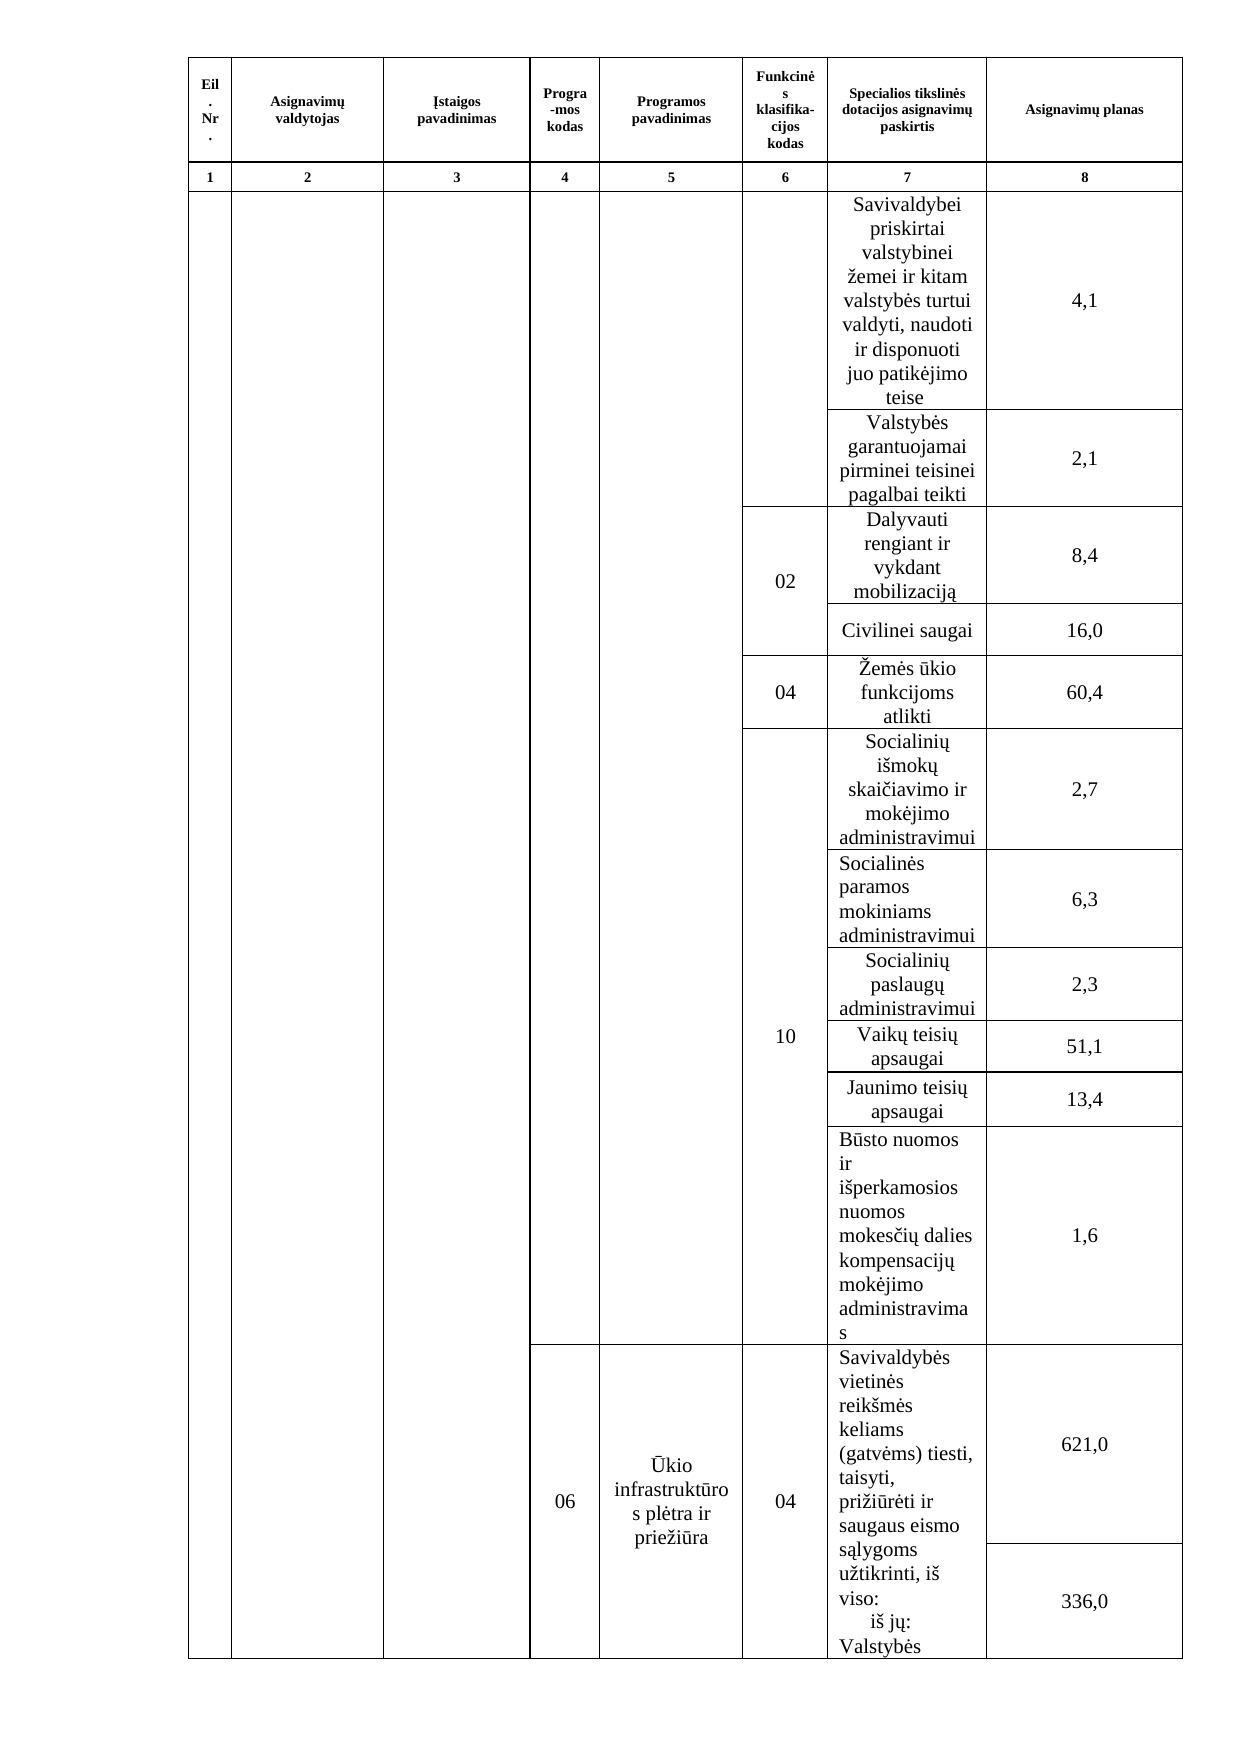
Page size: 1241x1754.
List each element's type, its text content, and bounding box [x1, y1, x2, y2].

table_cell 6 [743, 163, 827, 191]
table_cell 336,0 [987, 1544, 1182, 1658]
table_cell 621,0 [987, 1345, 1182, 1543]
table_cell Savivaldybei priskirtai valstybinei žemei ir kitam valstybės turtui valdyti, naudoti ir disponuoti juo patikėjimo teise [828, 192, 986, 409]
table_header Eil. Nr. [189, 58, 231, 161]
table_cell [743, 192, 827, 506]
table_cell [232, 192, 383, 1658]
table_cell 1,6 [987, 1127, 1182, 1344]
table_header Funkcinės klasifika-cijos kodas [743, 58, 827, 161]
table_cell Valstybės garantuojamai pirminei teisinei pagalbai teikti [828, 410, 986, 506]
table_cell Civilinei saugai [828, 604, 986, 655]
table_cell 06 [531, 1345, 599, 1658]
table_cell 04 [743, 1345, 827, 1658]
table_header Asignavimų planas [987, 58, 1182, 161]
table_cell 8,4 [987, 507, 1182, 603]
table_cell 10 [743, 729, 827, 1344]
table_cell 5 [600, 163, 742, 191]
table_cell [189, 192, 231, 1658]
table_cell [600, 192, 742, 1344]
table_cell [384, 192, 529, 1658]
table_cell 60,4 [987, 656, 1182, 728]
table_cell Būsto nuomos ir išperkamosios nuomos mokesčių dalies kompensacijų mokėjimo administravimas [828, 1127, 986, 1344]
table_header Specialios tikslinės dotacijos asignavimų paskirtis [828, 58, 986, 161]
table_cell Savivaldybės vietinės reikšmės keliams (gatvėms) tiesti, taisyti, prižiūrėti ir saugaus eismo sąlygoms užtikrinti, iš viso: iš jų: Valstybės investicijų 2014-2016 metų programoje numatytoms kapitalo investicijoms finansuoti [828, 1345, 986, 1658]
table_cell 8 [987, 163, 1182, 191]
table_cell 7 [828, 163, 986, 191]
table_cell 2,1 [987, 410, 1182, 506]
table_cell 2,3 [987, 948, 1182, 1020]
table_cell 16,0 [987, 604, 1182, 655]
table_header Progra-mos kodas [531, 58, 599, 161]
table_cell 2,7 [987, 729, 1182, 849]
table_cell Ūkio infrastruktūros plėtra ir priežiūra [600, 1345, 742, 1658]
table_cell Dalyvauti rengiant ir vykdant mobilizaciją [828, 507, 986, 603]
table_cell 1 [189, 163, 231, 191]
table_cell Socialinių išmokų skaičiavimo ir mokėjimo administravimui [828, 729, 986, 849]
table_cell Socialinės paramos mokiniams administravimui [828, 850, 986, 947]
table_cell 4,1 [987, 192, 1182, 409]
table_cell Socialinių paslaugų administravimui [828, 948, 986, 1020]
table_cell 04 [743, 656, 827, 728]
table_cell 4 [531, 163, 599, 191]
table_cell Jaunimo teisių apsaugai [828, 1073, 986, 1126]
table_header Asignavimų valdytojas [232, 58, 383, 161]
table_cell 13,4 [987, 1073, 1182, 1126]
table_header Įstaigos pavadinimas [384, 58, 529, 161]
table_cell Žemės ūkio funkcijoms atlikti [828, 656, 986, 728]
table_cell Vaikų teisių apsaugai [828, 1021, 986, 1071]
table_cell 6,3 [987, 850, 1182, 947]
table_cell 51,1 [987, 1021, 1182, 1071]
table_header Programos pavadinimas [600, 58, 742, 161]
table_cell 02 [743, 507, 827, 655]
table_cell 2 [232, 163, 383, 191]
table_cell [531, 192, 599, 1344]
table_cell 3 [384, 163, 529, 191]
